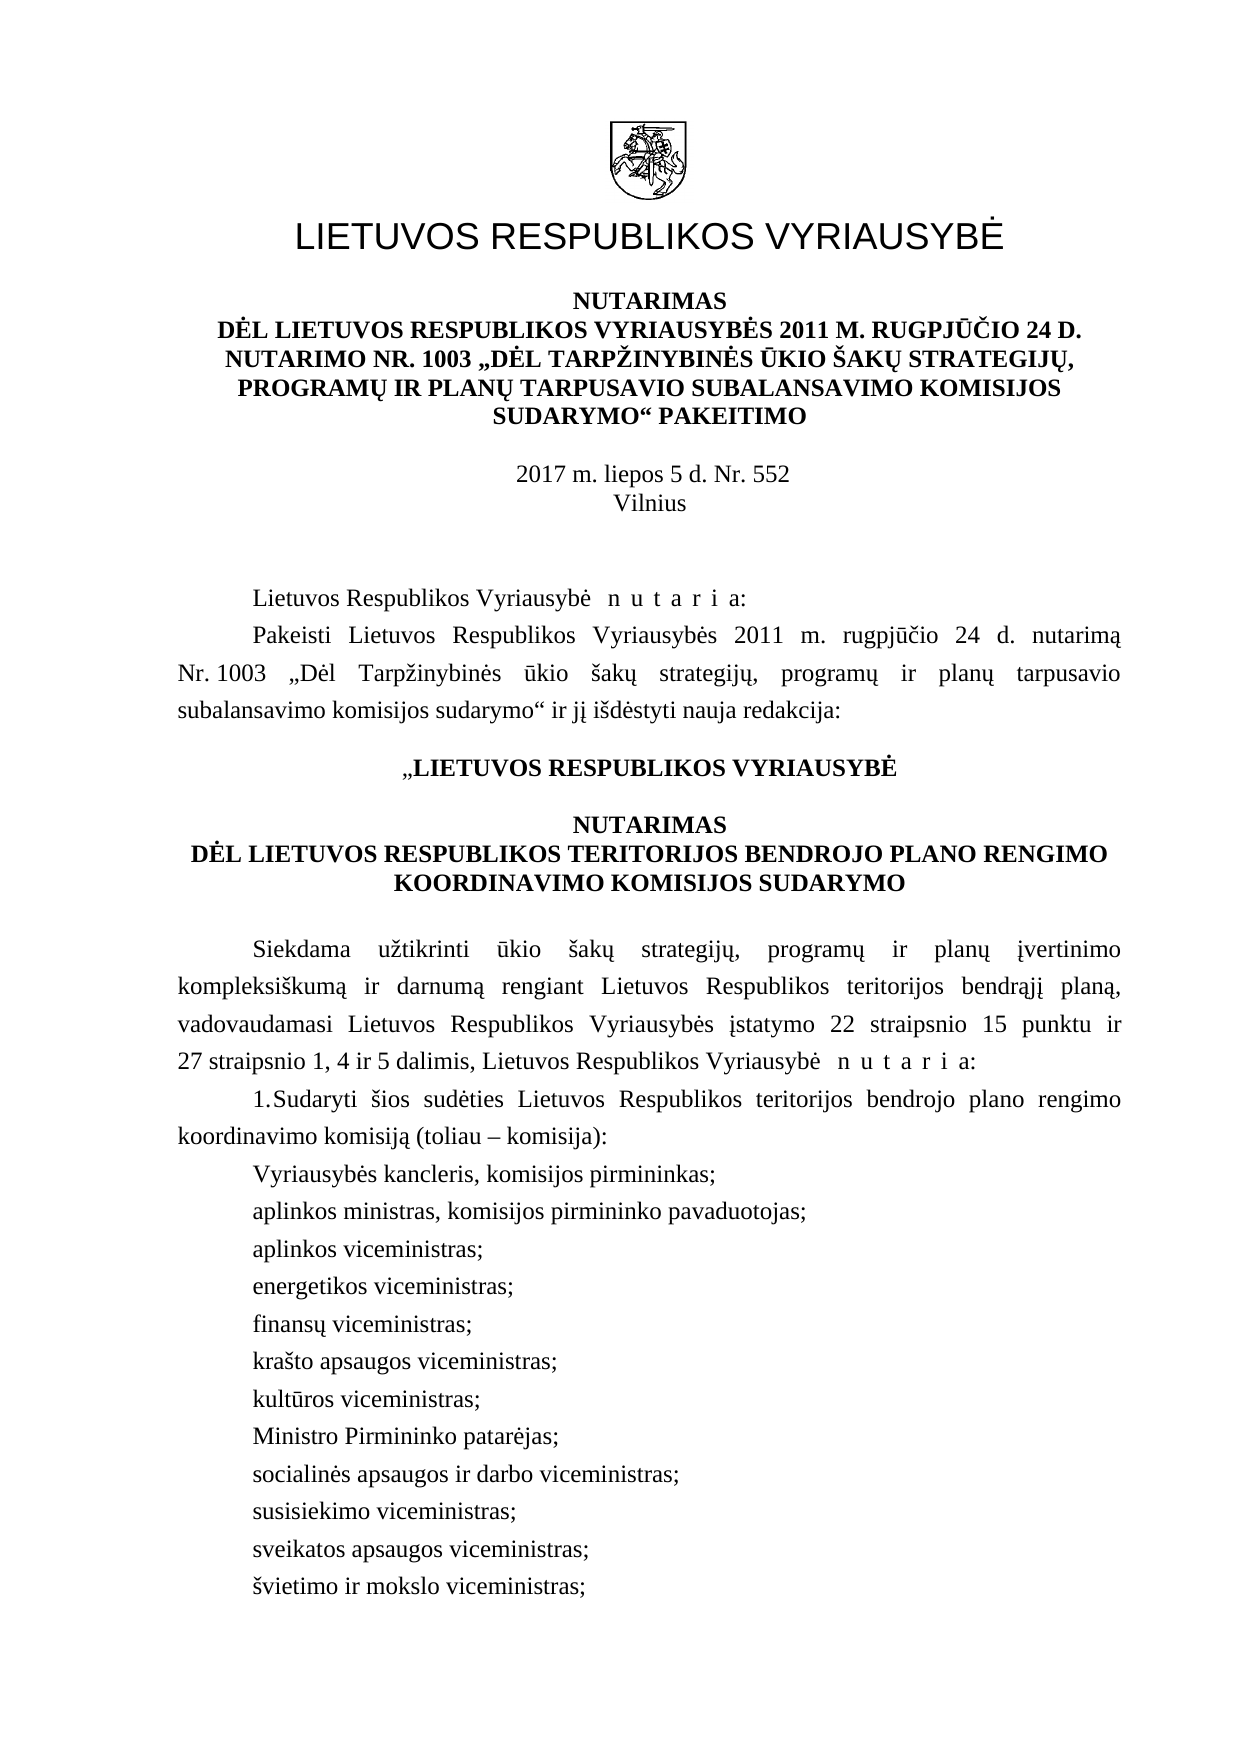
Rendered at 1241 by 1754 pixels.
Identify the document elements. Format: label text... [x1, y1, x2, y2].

text 2017 m. liepos 5 d. Nr. 552 [177, 459, 1122, 488]
text Vyriausybės kancleris, komisijos pirmininkas; [177, 1150, 1122, 1188]
text finansų viceministras; [177, 1300, 1122, 1338]
text švietimo ir mokslo viceministras; [177, 1563, 1122, 1600]
text socialinės apsaugos ir darbo viceministras; [177, 1450, 1122, 1488]
text Lietuvos Respublikos Vyriausybė nutaria: [177, 574, 1122, 611]
text susisiekimo viceministras; [177, 1488, 1122, 1525]
text DĖL LIETUVOS RESPUBLIKOS TERITORIJOS BENDROJO PLANO RENGIMO KOORDINAVIMO KOMISIJOS SUDARYMO [177, 839, 1122, 896]
text „LIETUVOS RESPUBLIKOS VYRIAUSYBĖ [177, 753, 1122, 781]
text aplinkos viceministras; [177, 1225, 1122, 1263]
text DĖL LIETUVOS RESPUBLIKOS VYRIAUSYBĖS 2011 M. RUGPJŪČIO 24 D. NUTARIMO NR. 1003 „DĖL TARPŽINYBINĖS ŪKIO ŠAKŲ STRATEGIJŲ, PROGRAMŲ IR PLANŲ TARPUSAVIO SUBALANSAVIMO KOMISIJOS SUDARYMO“ PAKEITIMO [177, 315, 1122, 430]
text 1. Sudaryti šios sudėties Lietuvos Respublikos teritorijos bendrojo plano rengimo koordinavimo komisiją (toliau – komisija): [177, 1075, 1122, 1150]
text kultūros viceministras; [177, 1375, 1122, 1413]
text Pakeisti Lietuvos Respublikos Vyriausybės 2011 m. rugpjūčio 24 d. nutarimą Nr. 1003 „Dėl Tarpžinybinės ūkio šakų strategijų, programų ir planų tarpusavio subalansavimo komisijos sudarymo“ ir jį išdėstyti nauja redakcija: [177, 611, 1122, 724]
text energetikos viceministras; [177, 1263, 1122, 1300]
text nutarimas [177, 286, 1122, 315]
text Ministro Pirmininko patarėjas; [177, 1413, 1122, 1450]
text NUTARIMAS [177, 810, 1122, 839]
text Siekdama užtikrinti ūkio šakų strategijų, programų ir planų įvertinimo kompleksiškumą ir darnumą rengiant Lietuvos Respublikos teritorijos bendrąjį planą, vadovaudamasi Lietuvos Respublikos Vyriausybės įstatymo 22 straipsnio 15 punktu ir 27 straipsnio 1, 4 ir 5 dalimis, Lietuvos Respublikos Vyriausybė nutaria: [177, 925, 1122, 1075]
text krašto apsaugos viceministras; [177, 1338, 1122, 1375]
text sveikatos apsaugos viceministras; [177, 1525, 1122, 1563]
text Vilnius [177, 488, 1122, 516]
text aplinkos ministras, komisijos pirmininko pavaduotojas; [177, 1188, 1122, 1225]
text Lietuvos Respublikos Vyriausybė [177, 214, 1122, 258]
